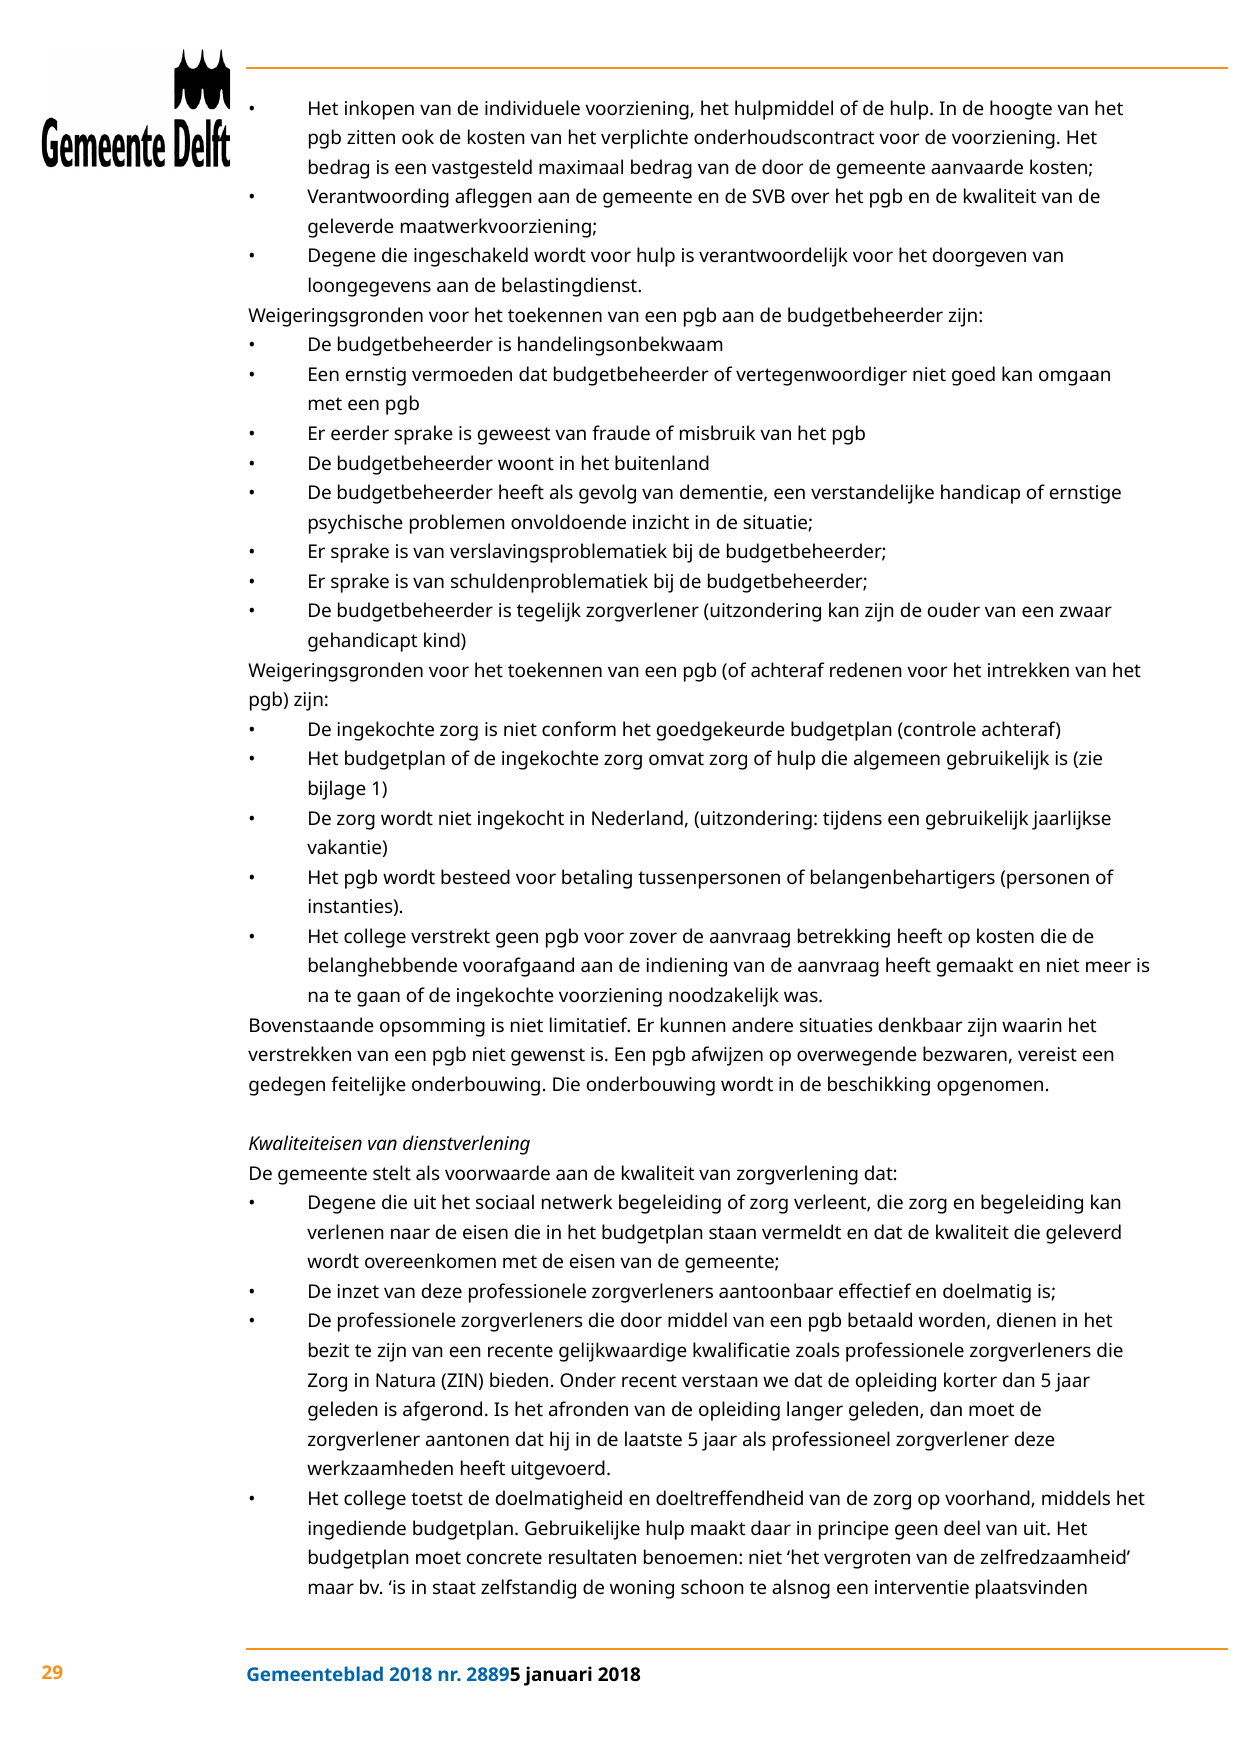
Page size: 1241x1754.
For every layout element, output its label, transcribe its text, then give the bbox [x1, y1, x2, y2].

list De budgetbeheerder heeft als gevolg van dementie, een verstandelijke handicap of ernstige psychische problemen onvoldoende inzicht in de situatie; [248, 479, 1152, 535]
text Bovenstaande opsomming is niet limitatief. Er kunnen andere situaties denkbaar zijn waarin het verstrekken van een pgb niet gewenst is. Een pgb afwijzen op overwegende bezwaren, vereist een gedegen feitelijke onderbouwing. Die onderbouwing wordt in de beschikking opgenomen. [248, 1012, 1152, 1097]
list Verantwoording afleggen aan de gemeente en de SVB over het pgb en de kwaliteit van de geleverde maatwerkvoorziening; [248, 183, 1152, 239]
list De budgetbeheerder is handelingsonbekwaam [248, 331, 1152, 357]
picture [41, 47, 231, 172]
list Er sprake is van schuldenproblematiek bij de budgetbeheerder; [248, 568, 1152, 594]
list De inzet van deze professionele zorgverleners aantoonbaar effectief en doelmatig is; [248, 1278, 1152, 1304]
list Er sprake is van verslavingsproblematiek bij de budgetbeheerder; [248, 538, 1152, 564]
text Weigeringsgronden voor het toekennen van een pgb (of achteraf redenen voor het intrekken van het pgb) zijn: [248, 657, 1152, 712]
list Het college verstrekt geen pgb voor zover de aanvraag betrekking heeft op kosten die de belanghebbende voorafgaand aan de indiening van de aanvraag heeft gemaakt en niet meer is na te gaan of de ingekochte voorziening noodzakelijk was. [248, 923, 1152, 1008]
list Het budgetplan of de ingekochte zorg omvat zorg of hulp die algemeen gebruikelijk is (zie bijlage 1) [248, 746, 1152, 801]
list De zorg wordt niet ingekocht in Nederland, (uitzondering: tijdens een gebruikelijk jaarlijkse vakantie) [248, 805, 1152, 860]
list Er eerder sprake is geweest van fraude of misbruik van het pgb [248, 420, 1152, 446]
list Degene die ingeschakeld wordt voor hulp is verantwoordelijk voor het doorgeven van loongegevens aan de belastingdienst. [248, 243, 1152, 298]
text Kwaliteiteisen van dienstverlening [248, 1130, 1152, 1156]
text De gemeente stelt als voorwaarde aan de kwaliteit van zorgverlening dat: [248, 1160, 1152, 1186]
list Het inkopen van de individuele voorziening, het hulpmiddel of de hulp. In de hoogte van het pgb zitten ook de kosten van het verplichte onderhoudscontract voor de voorziening. Het bedrag is een vastgesteld maximaal bedrag van de door de gemeente aanvaarde kosten; [248, 95, 1152, 180]
list Het pgb wordt besteed voor betaling tussenpersonen of belangenbehartigers (personen of instanties). [248, 864, 1152, 919]
list De professionele zorgverleners die door middel van een pgb betaald worden, dienen in het bezit te zijn van een recente gelijkwaardige kwalificatie zoals professionele zorgverleners die Zorg in Natura (ZIN) bieden. Onder recent verstaan we dat de opleiding korter dan 5 jaar geleden is afgerond. Is het afronden van de opleiding langer geleden, dan moet de zorgverlener aantonen dat hij in de laatste 5 jaar als professioneel zorgverlener deze werkzaamheden heeft uitgevoerd. [248, 1308, 1152, 1481]
list Een ernstig vermoeden dat budgetbeheerder of vertegenwoordiger niet goed kan omgaan met een pgb [248, 361, 1152, 416]
list Degene die uit het sociaal netwerk begeleiding of zorg verleent, die zorg en begeleiding kan verlenen naar de eisen die in het budgetplan staan vermeldt en dat de kwaliteit die geleverd wordt overeenkomen met de eisen van de gemeente; [248, 1189, 1152, 1274]
list Het college toetst de doelmatigheid en doeltreffendheid van de zorg op voorhand, middels het ingediende budgetplan. Gebruikelijke hulp maakt daar in principe geen deel van uit. Het budgetplan moet concrete resultaten benoemen: niet ‘het vergroten van de zelfredzaamheid’ maar bv. ‘is in staat zelfstandig de woning schoon te alsnog een interventie plaatsvinden [248, 1485, 1152, 1600]
list De budgetbeheerder is tegelijk zorgverlener (uitzondering kan zijn de ouder van een zwaar gehandicapt kind) [248, 598, 1152, 653]
list De budgetbeheerder woont in het buitenland [248, 450, 1152, 476]
text Weigeringsgronden voor het toekennen van een pgb aan de budgetbeheerder zijn: [248, 302, 1152, 328]
list De ingekochte zorg is niet conform het goedgekeurde budgetplan (controle achteraf) [248, 716, 1152, 742]
